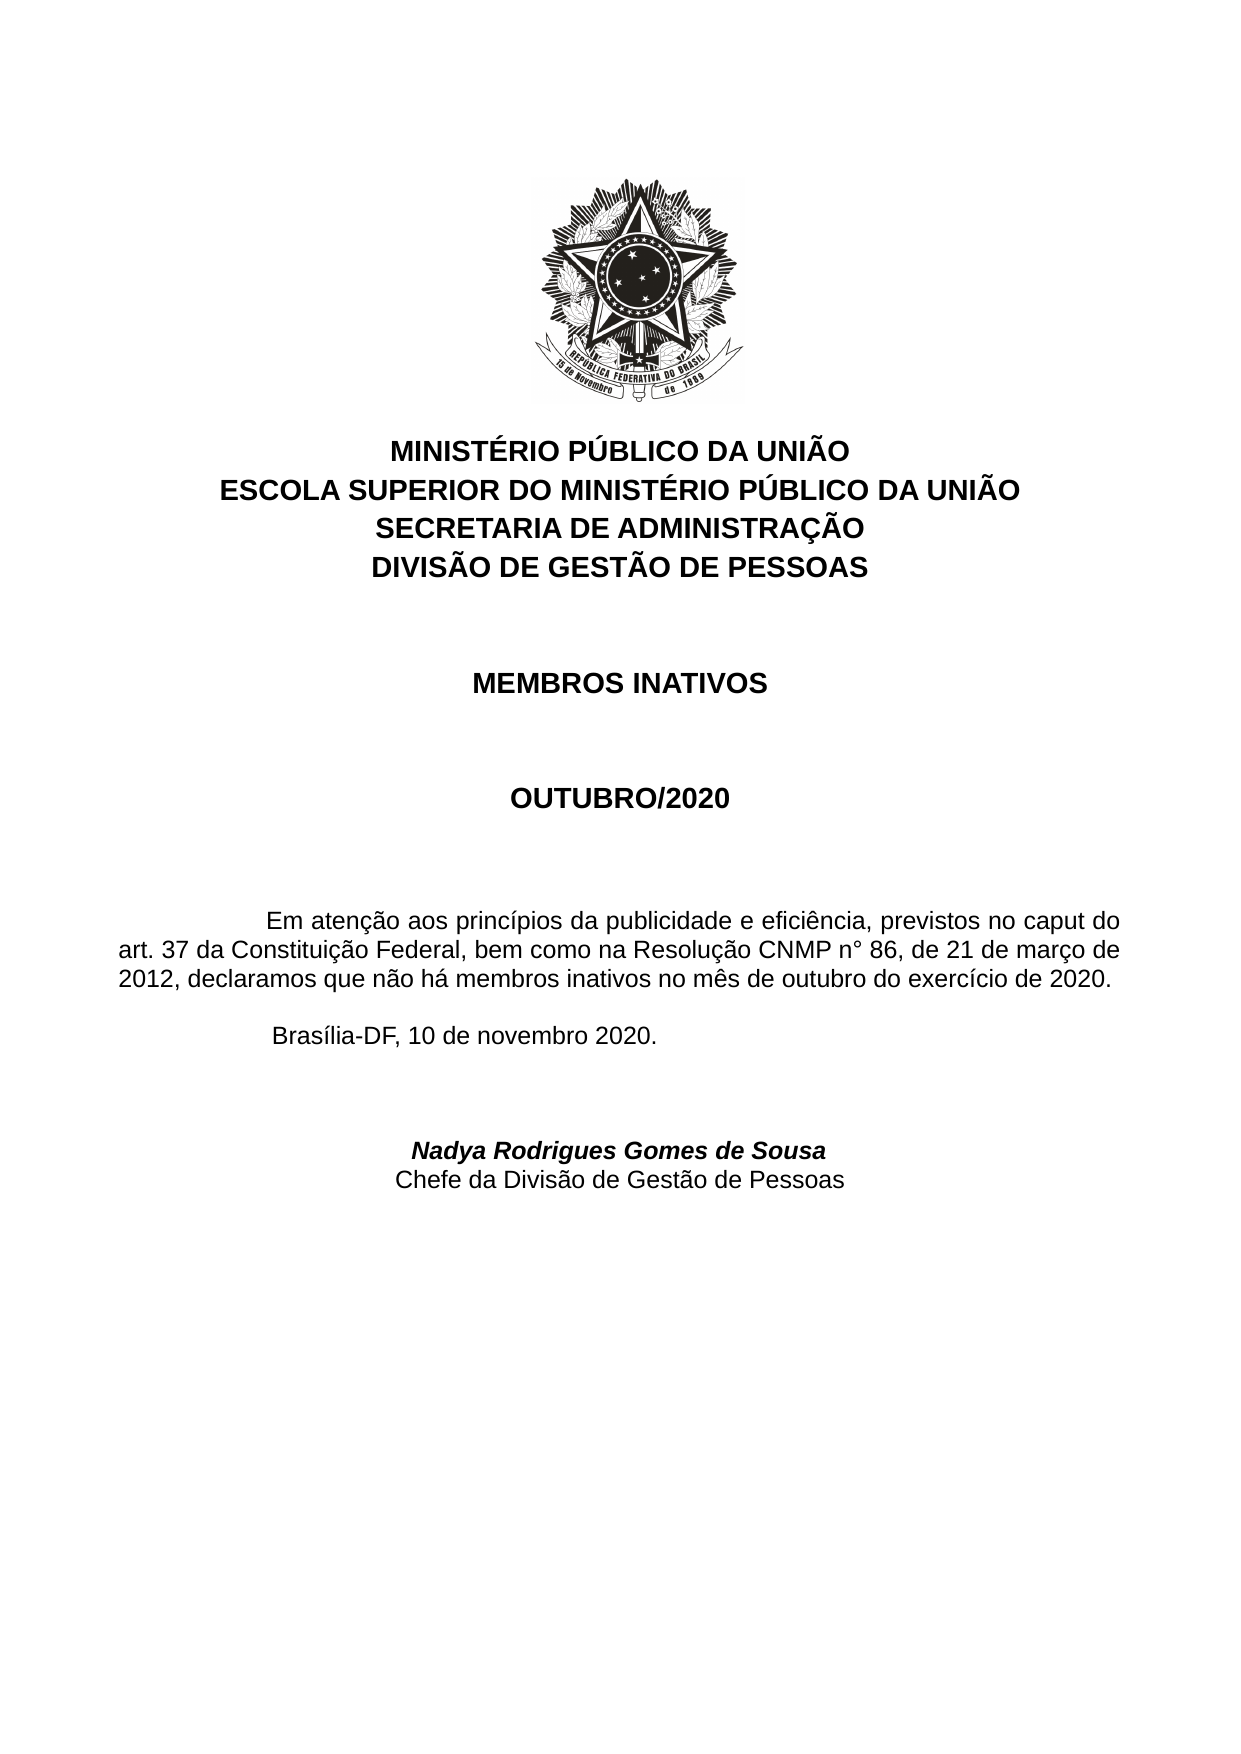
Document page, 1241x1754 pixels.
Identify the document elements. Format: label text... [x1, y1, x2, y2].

text DIVISÃO DE GESTÃO DE PESSOAS [118, 550, 1122, 583]
text OUTUBRO/2020 [118, 781, 1122, 815]
text MEMBROS INATIVOS [118, 666, 1122, 699]
picture [530, 177, 746, 404]
text Em atenção aos princípios da publicidade e eficiência, previstos no caput do art. 37 da Constituição Federal, bem como na Resolução CNMP n° 86, de 21 de março de 2012, declaramos que não há membros inativos no mês de outubro do exercício de 2020. [118, 906, 1122, 992]
text Nadya Rodrigues Gomes de Sousa [118, 1136, 1122, 1165]
text Brasília-DF, 10 de novembro 2020. [118, 1021, 1122, 1050]
text Chefe da Divisão de Gestão de Pessoas [118, 1165, 1122, 1193]
text SECRETARIA DE ADMINISTRAÇÃO [118, 511, 1122, 545]
text MINISTÉRIO PÚBLICO DA UNIÃO [118, 434, 1122, 468]
text ESCOLA SUPERIOR DO MINISTÉRIO PÚBLICO DA UNIÃO [118, 473, 1122, 506]
